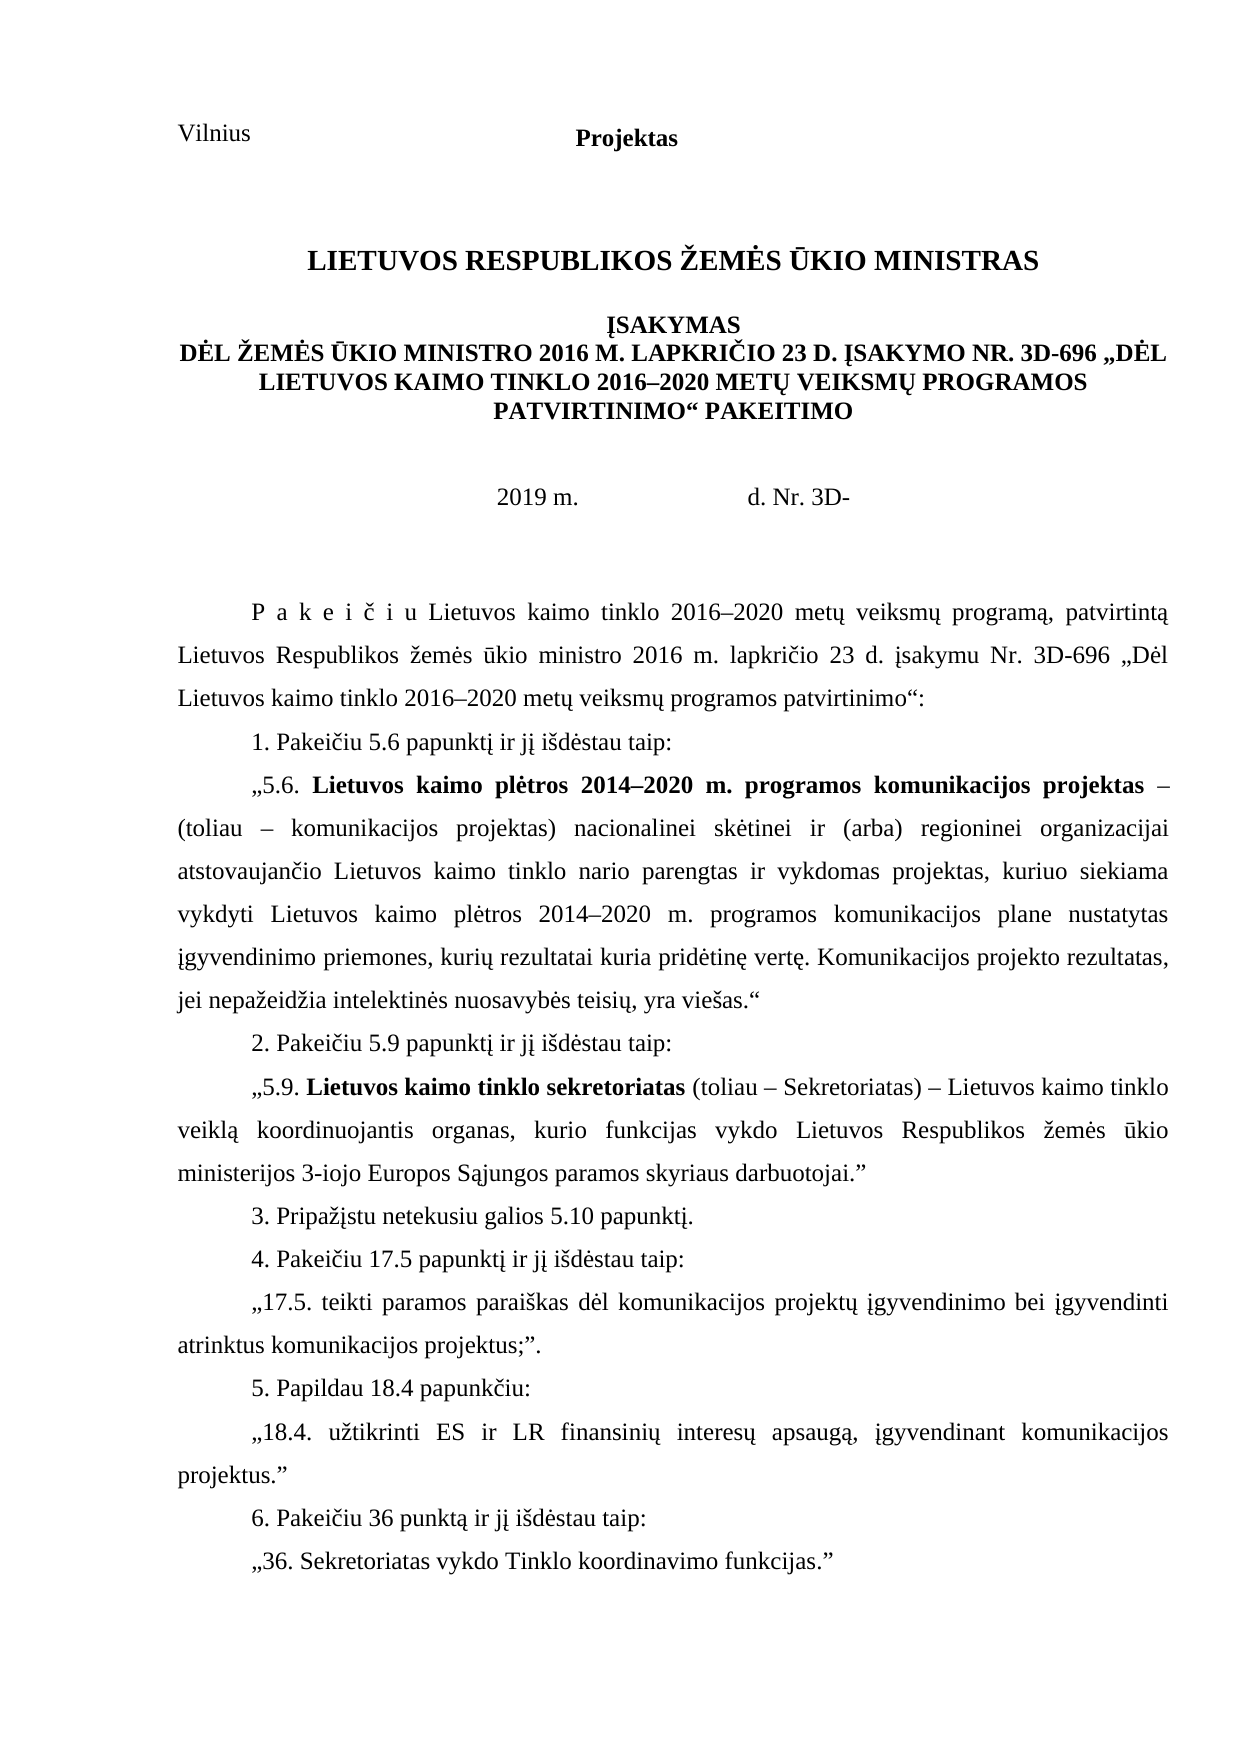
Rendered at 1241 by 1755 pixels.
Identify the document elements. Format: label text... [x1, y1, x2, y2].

text 4. Pakeičiu 17.5 papunktį ir jį išdėstau taip: [177, 1244, 1169, 1273]
text 1. Pakeičiu 5.6 papunktį ir jį išdėstau taip: [177, 727, 1169, 755]
text 6. Pakeičiu 36 punktą ir jį išdėstau taip: [177, 1503, 1169, 1532]
text 3. Pripažįstu netekusiu galios 5.10 papunktį. [177, 1201, 1169, 1230]
text LIETUVOS RESPUBLIKOS ŽEMĖS ŪKIO MINISTRAS [177, 243, 1169, 276]
text „5.9. Lietuvos kaimo tinklo sekretoriatas (toliau – Sekretoriatas) – Lietuvos kaimo tinklo veiklą koordinuojantis organas, kurio funkcijas vykdo Lietuvos Respublikos žemės ūkio ministerijos 3-iojo Europos Sąjungos paramos skyriaus darbuotojai.” [177, 1072, 1169, 1187]
text Vilnius [177, 118, 251, 147]
text Projektas [575, 123, 678, 151]
text „5.6. Lietuvos kaimo plėtros 2014–2020 m. programos komunikacijos projektas – (toliau – komunikacijos projektas) nacionalinei skėtinei ir (arba) regioninei organizacijai atstovaujančio Lietuvos kaimo tinklo nario parengtas ir vykdomas projektas, kuriuo siekiama vykdyti Lietuvos kaimo plėtros 2014–2020 m. programos komunikacijos plane nustatytas įgyvendinimo priemones, kurių rezultatai kuria pridėtinę vertę. Komunikacijos projekto rezultatas, jei nepažeidžia intelektinės nuosavybės teisių, yra viešas.“ [177, 770, 1169, 1014]
text DĖL ŽEMĖS ŪKIO MINISTRO 2016 M. LAPKRIČIO 23 D. ĮSAKYMO NR. 3D-696 „DĖL LIETUVOS KAIMO TINKLO 2016–2020 METŲ VEIKSMŲ PROGRAMOS PATVIRTINIMO“ PAKEITIMO [177, 338, 1169, 425]
text P a k e i č i u Lietuvos kaimo tinklo 2016–2020 metų veiksmų programą, patvirtintą Lietuvos Respublikos žemės ūkio ministro 2016 m. lapkričio 23 d. įsakymu Nr. 3D-696 „Dėl Lietuvos kaimo tinklo 2016–2020 metų veiksmų programos patvirtinimo“: [177, 597, 1169, 712]
text „18.4. užtikrinti ES ir LR finansinių interesų apsaugą, įgyvendinant komunikacijos projektus.” [177, 1417, 1169, 1488]
text „17.5. teikti paramos paraiškas dėl komunikacijos projektų įgyvendinimo bei įgyvendinti atrinktus komunikacijos projektus;”. [177, 1287, 1169, 1359]
text „36. Sekretoriatas vykdo Tinklo koordinavimo funkcijas.” [177, 1546, 1169, 1575]
text 2. Pakeičiu 5.9 papunktį ir jį išdėstau taip: [177, 1028, 1169, 1057]
text ĮSAKYMAS [177, 310, 1169, 338]
text 5. Papildau 18.4 papunkčiu: [177, 1373, 1169, 1402]
text 2019 m. d. Nr. 3D- [177, 482, 1169, 511]
